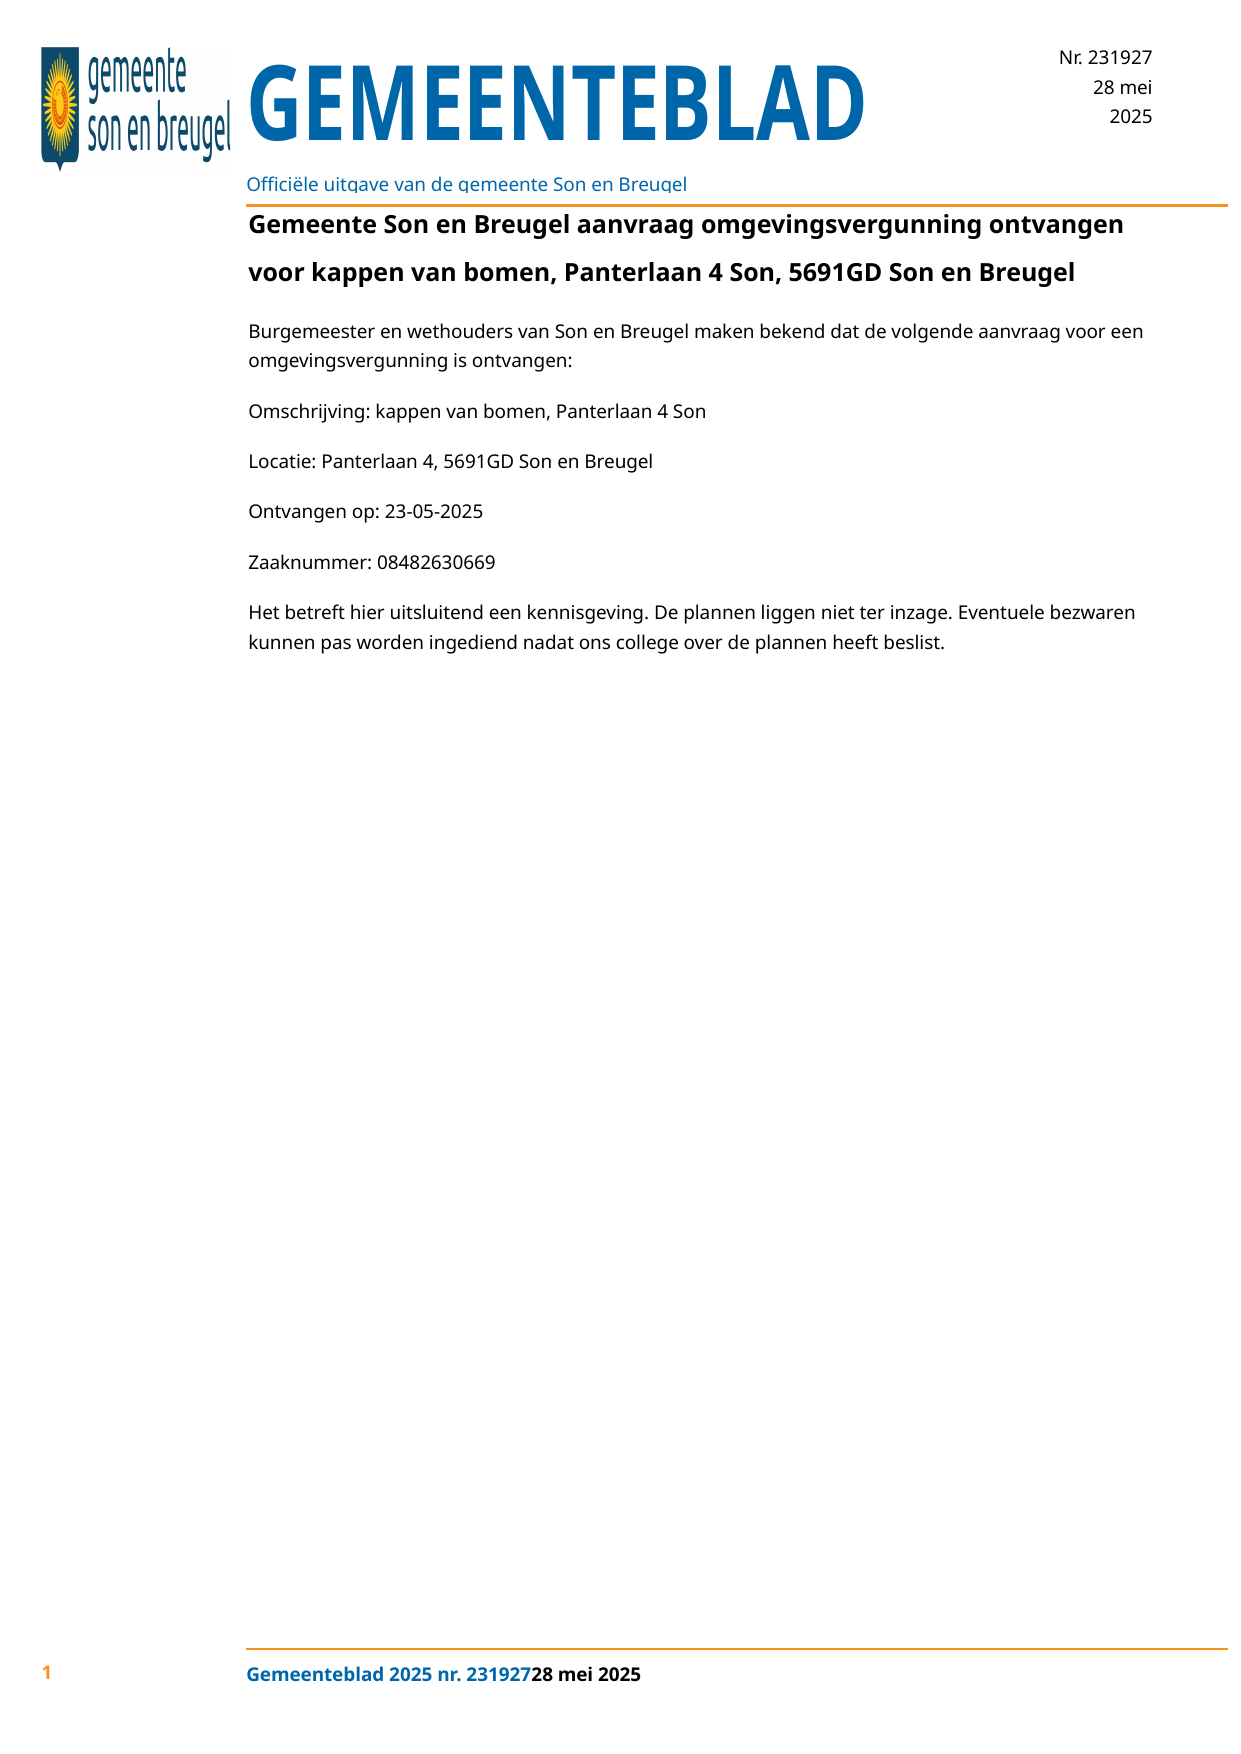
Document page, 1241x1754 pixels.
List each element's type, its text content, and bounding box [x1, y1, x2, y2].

text Ontvangen op: 23-05-2025 [248, 499, 1152, 524]
text Omschrijving: kappen van bomen, Panterlaan 4 Son [248, 398, 1152, 424]
text Locatie: Panterlaan 4, 5691GD Son en Breugel [248, 448, 1152, 474]
picture [41, 47, 231, 172]
text Gemeente Son en Breugel aanvraag omgevingsvergunning ontvangen voor kappen van bomen, Panterlaan 4 Son, 5691GD Son en Breugel [248, 207, 1152, 288]
text Zaaknummer: 08482630669 [248, 549, 1152, 575]
text Het betreft hier uitsluitend een kennisgeving. De plannen liggen niet ter inzage. Eventuele bezwaren kunnen pas worden ingediend nadat ons college over de plannen heeft beslist. [248, 599, 1152, 655]
text Burgemeester en wethouders van Son en Breugel maken bekend dat de volgende aanvraag voor een omgevingsvergunning is ontvangen: [248, 318, 1152, 373]
